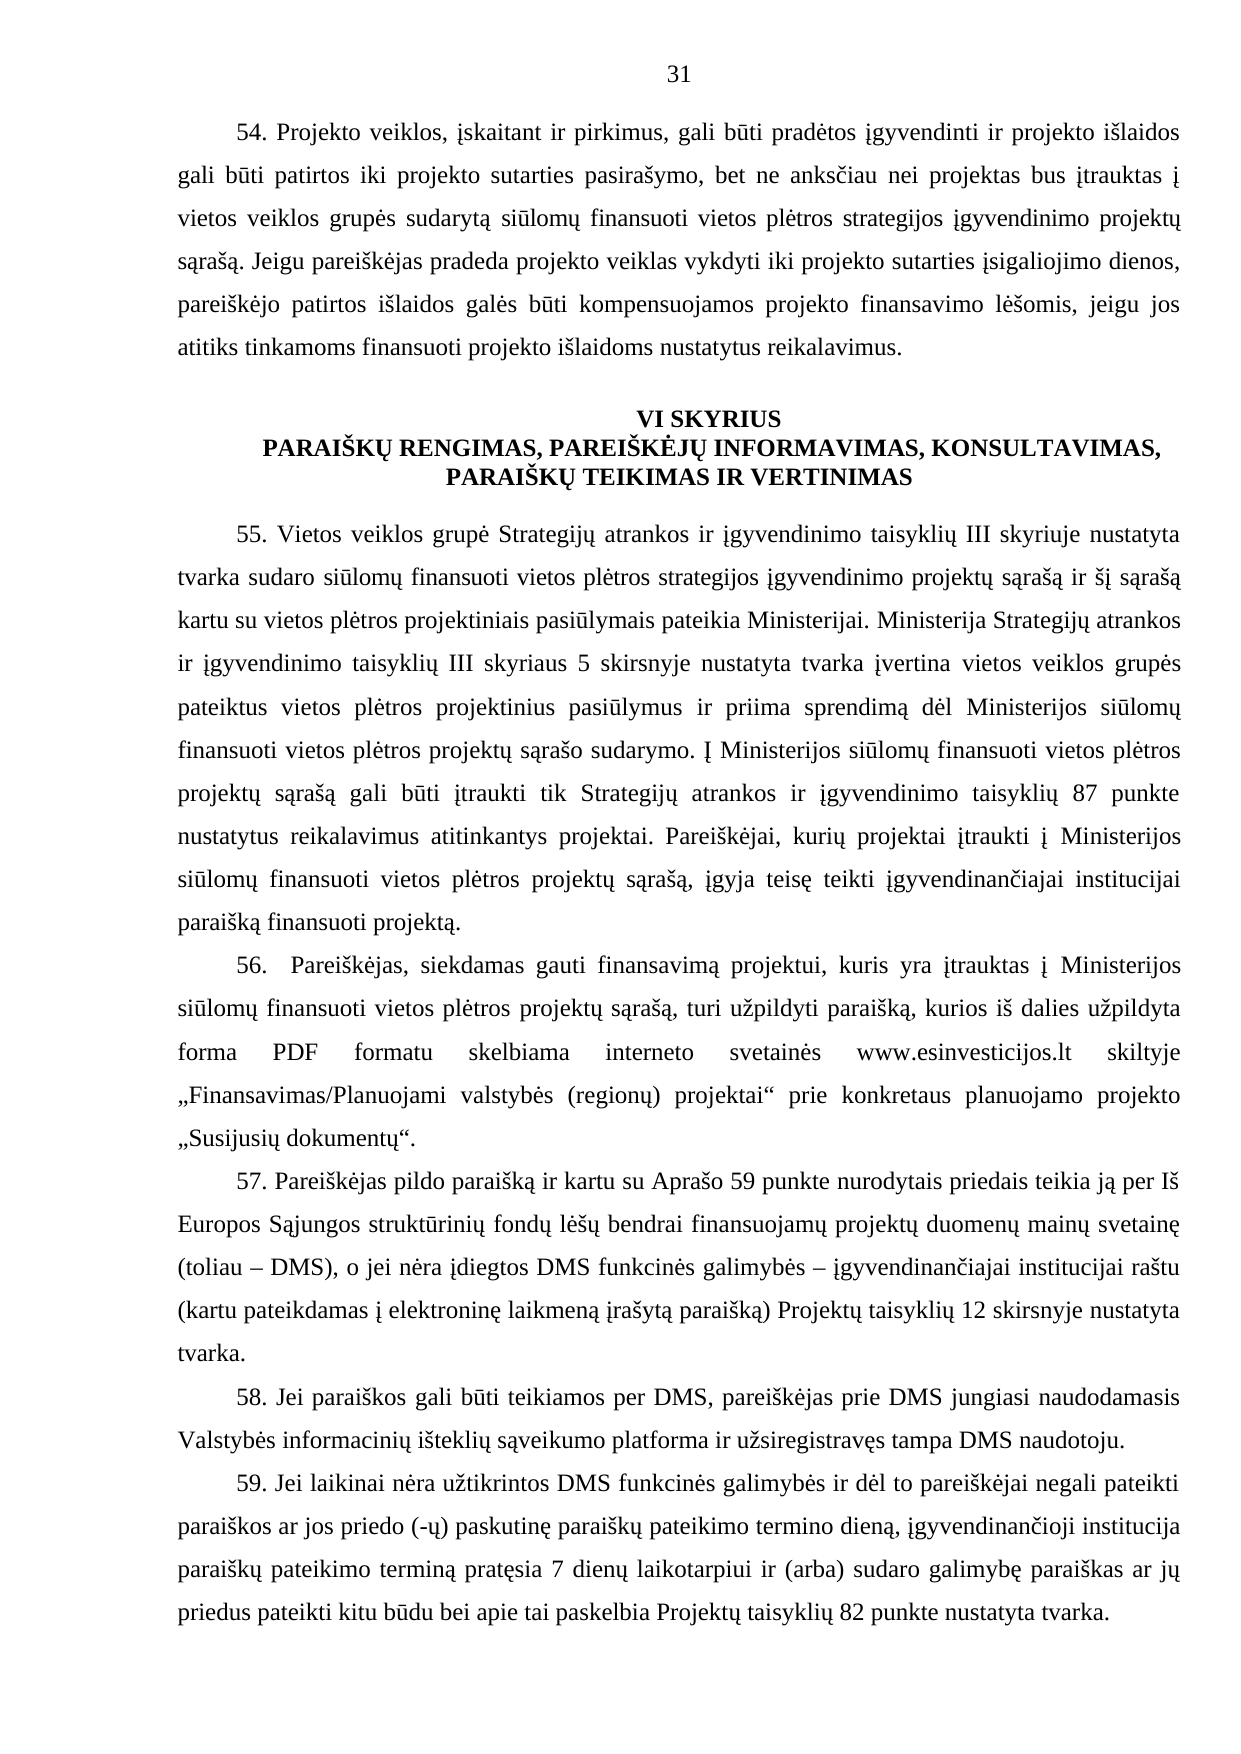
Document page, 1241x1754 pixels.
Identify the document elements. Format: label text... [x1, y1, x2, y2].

text 57. Pareiškėjas pildo paraišką ir kartu su Aprašo 59 punkte nurodytais priedais teikia ją per Iš Europos Sąjungos struktūrinių fondų lėšų bendrai finansuojamų projektų duomenų mainų svetainę (toliau – DMS), o jei nėra įdiegtos DMS funkcinės galimybės – įgyvendinančiajai institucijai raštu (kartu pateikdamas į elektroninę laikmeną įrašytą paraišką) Projektų taisyklių 12 skirsnyje nustatyta tvarka. [177, 1166, 1181, 1367]
text VI SKYRIUS [177, 404, 1181, 433]
text 59. Jei laikinai nėra užtikrintos DMS funkcinės galimybės ir dėl to pareiškėjai negali pateikti paraiškos ar jos priedo (-ų) paskutinę paraiškų pateikimo termino dieną, įgyvendinančioji institucija paraiškų pateikimo terminą pratęsia 7 dienų laikotarpiui ir (arba) sudaro galimybę paraiškas ar jų priedus pateikti kitu būdu bei apie tai paskelbia Projektų taisyklių 82 punkte nustatyta tvarka. [177, 1468, 1181, 1626]
text 58. Jei paraiškos gali būti teikiamos per DMS, pareiškėjas prie DMS jungiasi naudodamasis Valstybės informacinių išteklių sąveikumo platforma ir užsiregistravęs tampa DMS naudotoju. [177, 1382, 1181, 1453]
text 56. Pareiškėjas, siekdamas gauti finansavimą projektui, kuris yra įtrauktas į Ministerijos siūlomų finansuoti vietos plėtros projektų sąrašą, turi užpildyti paraišką, kurios iš dalies užpildyta forma PDF formatu skelbiama interneto svetainės www.esinvesticijos.lt skiltyje „Finansavimas/Planuojami valstybės (regionų) projektai“ prie konkretaus planuojamo projekto „Susijusių dokumentų“. [177, 950, 1181, 1152]
text PARAIŠKŲ RENGIMAS, PAREIŠKĖJŲ INFORMAVIMAS, KONSULTAVIMAS, PARAIŠKŲ TEIKIMAS IR VERTINIMAS [177, 433, 1181, 490]
text 54. Projekto veiklos, įskaitant ir pirkimus, gali būti pradėtos įgyvendinti ir projekto išlaidos gali būti patirtos iki projekto sutarties pasirašymo, bet ne anksčiau nei projektas bus įtrauktas į vietos veiklos grupės sudarytą siūlomų finansuoti vietos plėtros strategijos įgyvendinimo projektų sąrašą. Jeigu pareiškėjas pradeda projekto veiklas vykdyti iki projekto sutarties įsigaliojimo dienos, pareiškėjo patirtos išlaidos galės būti kompensuojamos projekto finansavimo lėšomis, jeigu jos atitiks tinkamoms finansuoti projekto išlaidoms nustatytus reikalavimus. [177, 117, 1181, 361]
text 55. Vietos veiklos grupė Strategijų atrankos ir įgyvendinimo taisyklių III skyriuje nustatyta tvarka sudaro siūlomų finansuoti vietos plėtros strategijos įgyvendinimo projektų sąrašą ir šį sąrašą kartu su vietos plėtros projektiniais pasiūlymais pateikia Ministerijai. Ministerija Strategijų atrankos ir įgyvendinimo taisyklių III skyriaus 5 skirsnyje nustatyta tvarka įvertina vietos veiklos grupės pateiktus vietos plėtros projektinius pasiūlymus ir priima sprendimą dėl Ministerijos siūlomų finansuoti vietos plėtros projektų sąrašo sudarymo. Į Ministerijos siūlomų finansuoti vietos plėtros projektų sąrašą gali būti įtraukti tik Strategijų atrankos ir įgyvendinimo taisyklių 87 punkte nustatytus reikalavimus atitinkantys projektai. Pareiškėjai, kurių projektai įtraukti į Ministerijos siūlomų finansuoti vietos plėtros projektų sąrašą, įgyja teisę teikti įgyvendinančiajai institucijai paraišką finansuoti projektą. [177, 519, 1181, 936]
